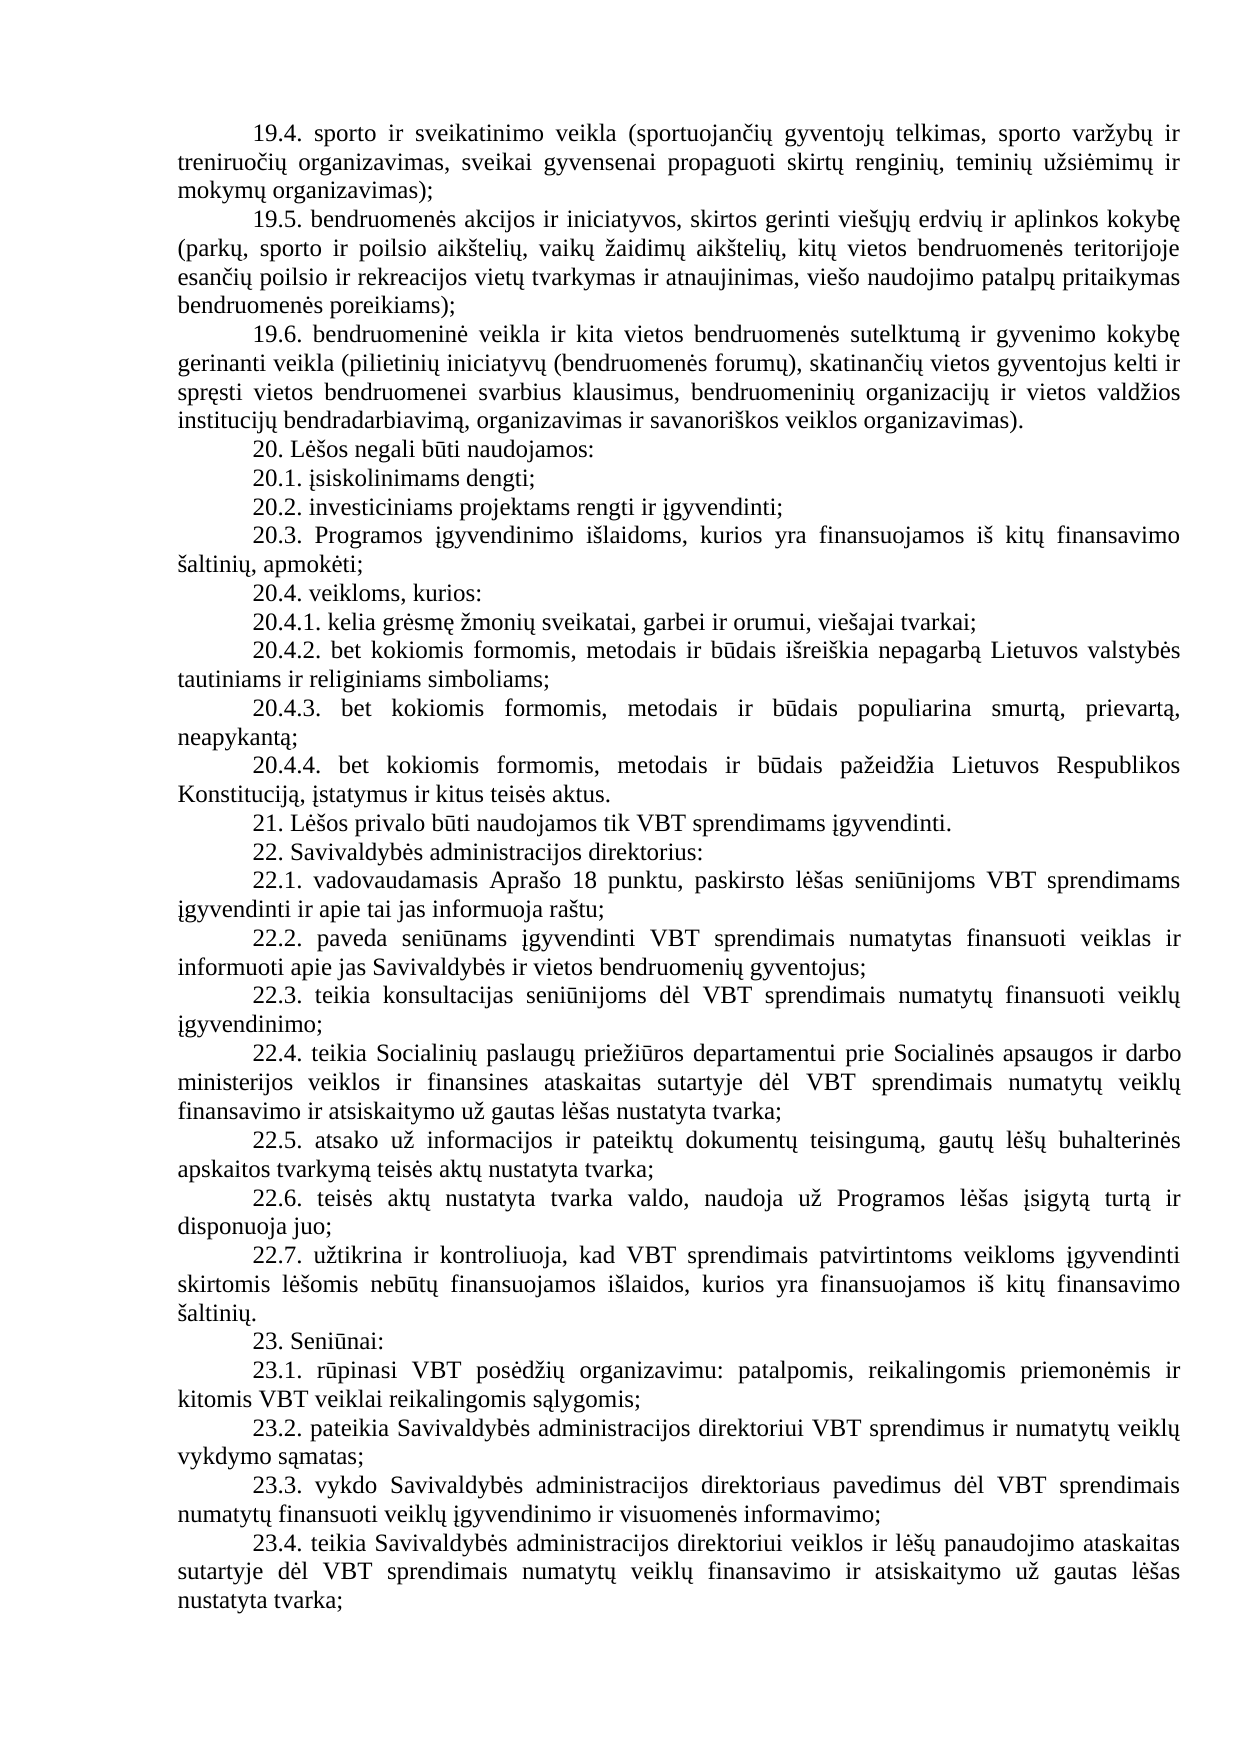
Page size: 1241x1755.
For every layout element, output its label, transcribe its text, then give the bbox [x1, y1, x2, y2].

text 23. Seniūnai: [177, 1326, 1181, 1355]
text 23.2. pateikia Savivaldybės administracijos direktoriui VBT sprendimus ir numatytų veiklų vykdymo sąmatas; [177, 1413, 1181, 1470]
text 20.4.3. bet kokiomis formomis, metodais ir būdais populiarina smurtą, prievartą, neapykantą; [177, 693, 1181, 751]
text 22.1. vadovaudamasis Aprašo 18 punktu, paskirsto lėšas seniūnijoms VBT sprendimams įgyvendinti ir apie tai jas informuoja raštu; [177, 866, 1181, 923]
text 19.5. bendruomenės akcijos ir iniciatyvos, skirtos gerinti viešųjų erdvių ir aplinkos kokybę (parkų, sporto ir poilsio aikštelių, vaikų žaidimų aikštelių, kitų vietos bendruomenės teritorijoje esančių poilsio ir rekreacijos vietų tvarkymas ir atnaujinimas, viešo naudojimo patalpų pritaikymas bendruomenės poreikiams); [177, 204, 1181, 319]
text 22.5. atsako už informacijos ir pateiktų dokumentų teisingumą, gautų lėšų buhalterinės apskaitos tvarkymą teisės aktų nustatyta tvarka; [177, 1125, 1181, 1183]
text 20.2. investiciniams projektams rengti ir įgyvendinti; [177, 492, 1181, 521]
text 23.4. teikia Savivaldybės administracijos direktoriui veiklos ir lėšų panaudojimo ataskaitas sutartyje dėl VBT sprendimais numatytų veiklų finansavimo ir atsiskaitymo už gautas lėšas nustatyta tvarka; [177, 1528, 1181, 1614]
text 22.4. teikia Socialinių paslaugų priežiūros departamentui prie Socialinės apsaugos ir darbo ministerijos veiklos ir finansines ataskaitas sutartyje dėl VBT sprendimais numatytų veiklų finansavimo ir atsiskaitymo už gautas lėšas nustatyta tvarka; [177, 1038, 1181, 1125]
text 21. Lėšos privalo būti naudojamos tik VBT sprendimams įgyvendinti. [177, 808, 1181, 837]
text 23.1. rūpinasi VBT posėdžių organizavimu: patalpomis, reikalingomis priemonėmis ir kitomis VBT veiklai reikalingomis sąlygomis; [177, 1355, 1181, 1413]
text 20.4. veikloms, kurios: [177, 578, 1181, 607]
text 19.6. bendruomeninė veikla ir kita vietos bendruomenės sutelktumą ir gyvenimo kokybę gerinanti veikla (pilietinių iniciatyvų (bendruomenės forumų), skatinančių vietos gyventojus kelti ir spręsti vietos bendruomenei svarbius klausimus, bendruomeninių organizacijų ir vietos valdžios institucijų bendradarbiavimą, organizavimas ir savanoriškos veiklos organizavimas). [177, 319, 1181, 434]
text 20. Lėšos negali būti naudojamos: [177, 434, 1181, 463]
text 19.4. sporto ir sveikatinimo veikla (sportuojančių gyventojų telkimas, sporto varžybų ir treniruočių organizavimas, sveikai gyvensenai propaguoti skirtų renginių, teminių užsiėmimų ir mokymų organizavimas); [177, 118, 1181, 204]
text 20.3. Programos įgyvendinimo išlaidoms, kurios yra finansuojamos iš kitų finansavimo šaltinių, apmokėti; [177, 521, 1181, 578]
text 20.1. įsiskolinimams dengti; [177, 463, 1181, 492]
text 22.2. paveda seniūnams įgyvendinti VBT sprendimais numatytas finansuoti veiklas ir informuoti apie jas Savivaldybės ir vietos bendruomenių gyventojus; [177, 923, 1181, 981]
text 20.4.4. bet kokiomis formomis, metodais ir būdais pažeidžia Lietuvos Respublikos Konstituciją, įstatymus ir kitus teisės aktus. [177, 751, 1181, 808]
text 22.7. užtikrina ir kontroliuoja, kad VBT sprendimais patvirtintoms veikloms įgyvendinti skirtomis lėšomis nebūtų finansuojamos išlaidos, kurios yra finansuojamos iš kitų finansavimo šaltinių. [177, 1240, 1181, 1326]
text 22. Savivaldybės administracijos direktorius: [177, 837, 1181, 866]
text 20.4.2. bet kokiomis formomis, metodais ir būdais išreiškia nepagarbą Lietuvos valstybės tautiniams ir religiniams simboliams; [177, 636, 1181, 693]
text 22.6. teisės aktų nustatyta tvarka valdo, naudoja už Programos lėšas įsigytą turtą ir disponuoja juo; [177, 1183, 1181, 1240]
text 20.4.1. kelia grėsmę žmonių sveikatai, garbei ir orumui, viešajai tvarkai; [177, 607, 1181, 636]
text 23.3. vykdo Savivaldybės administracijos direktoriaus pavedimus dėl VBT sprendimais numatytų finansuoti veiklų įgyvendinimo ir visuomenės informavimo; [177, 1470, 1181, 1528]
text 22.3. teikia konsultacijas seniūnijoms dėl VBT sprendimais numatytų finansuoti veiklų įgyvendinimo; [177, 981, 1181, 1038]
